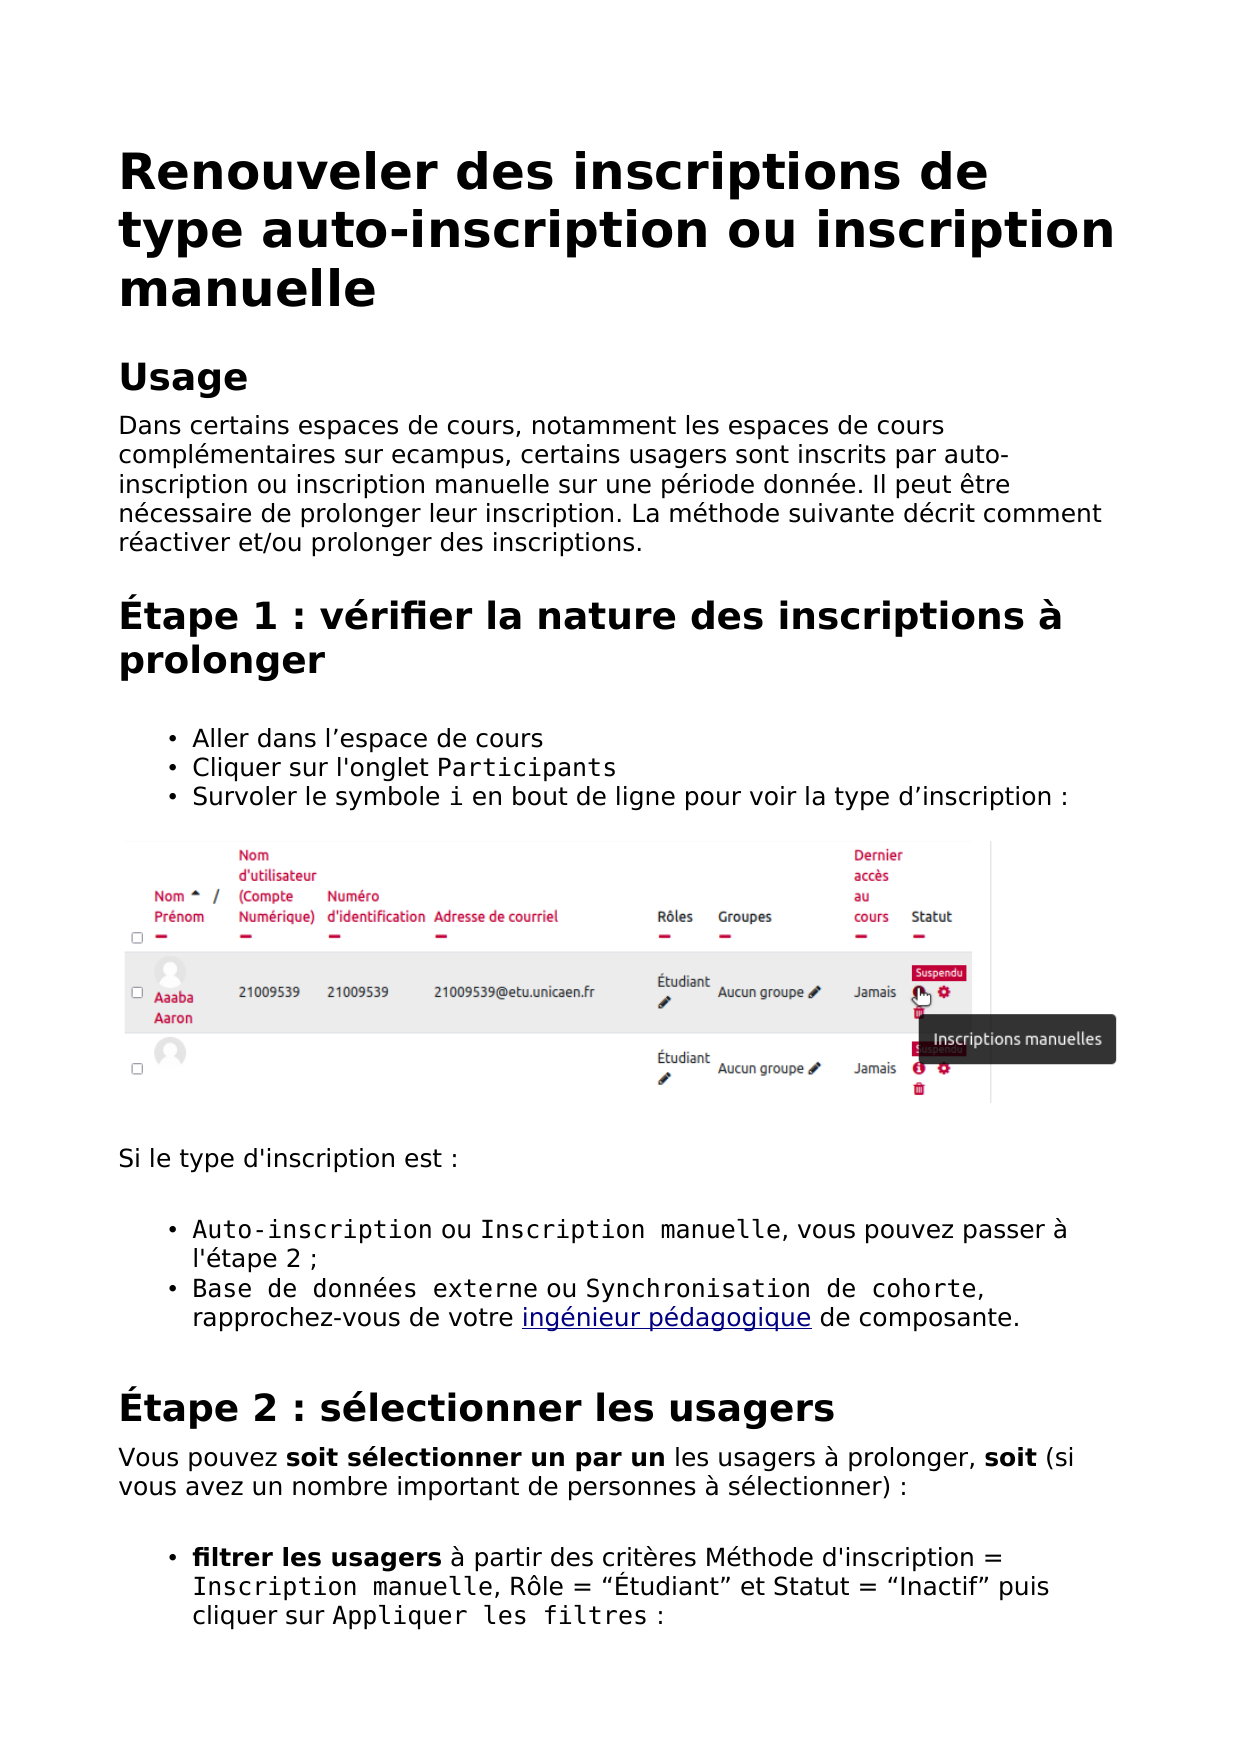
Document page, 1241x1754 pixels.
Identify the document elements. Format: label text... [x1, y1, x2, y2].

text Dans certains espaces de cours, notamment les espaces de cours complémentaires sur ecampus, certains usagers sont inscrits par auto-inscription ou inscription manuelle sur une période donnée. Il peut être nécessaire de prolonger leur inscription. La méthode suivante décrit comment réactiver et/ou prolonger des inscriptions. [118, 411, 1122, 557]
list Aller dans l’espace de cours [177, 724, 1122, 753]
list Auto-inscription ou Inscription manuelle, vous pouvez passer à l'étape 2 ; [177, 1216, 1122, 1274]
text Vous pouvez soit sélectionner un par un les usagers à prolonger, soit (si vous avez un nombre important de personnes à sélectionner) : [118, 1443, 1122, 1501]
picture [118, 841, 1123, 1103]
list filtrer les usagers à partir des critères Méthode d'inscription = Inscription manuelle, Rôle = “Étudiant” et Statut = “Inactif” puis cliquer sur Appliquer les filtres : [177, 1543, 1122, 1631]
subtitle Étape 2 : sélectionner les usagers [118, 1387, 1122, 1430]
subtitle Renouveler des inscriptions de type auto-inscription ou inscription manuelle [118, 143, 1122, 318]
subtitle Usage [118, 355, 1122, 399]
subtitle Étape 1 : vérifier la nature des inscriptions à prolonger [118, 595, 1122, 682]
text Si le type d'inscription est : [118, 1144, 1122, 1173]
list Cliquer sur l'onglet Participants [177, 753, 1122, 782]
list Base de données externe ou Synchronisation de cohorte, rapprochez-vous de votre ingénieur pédagogique de composante. [177, 1274, 1122, 1332]
list Survoler le symbole i en bout de ligne pour voir la type d’inscription : [177, 782, 1122, 812]
